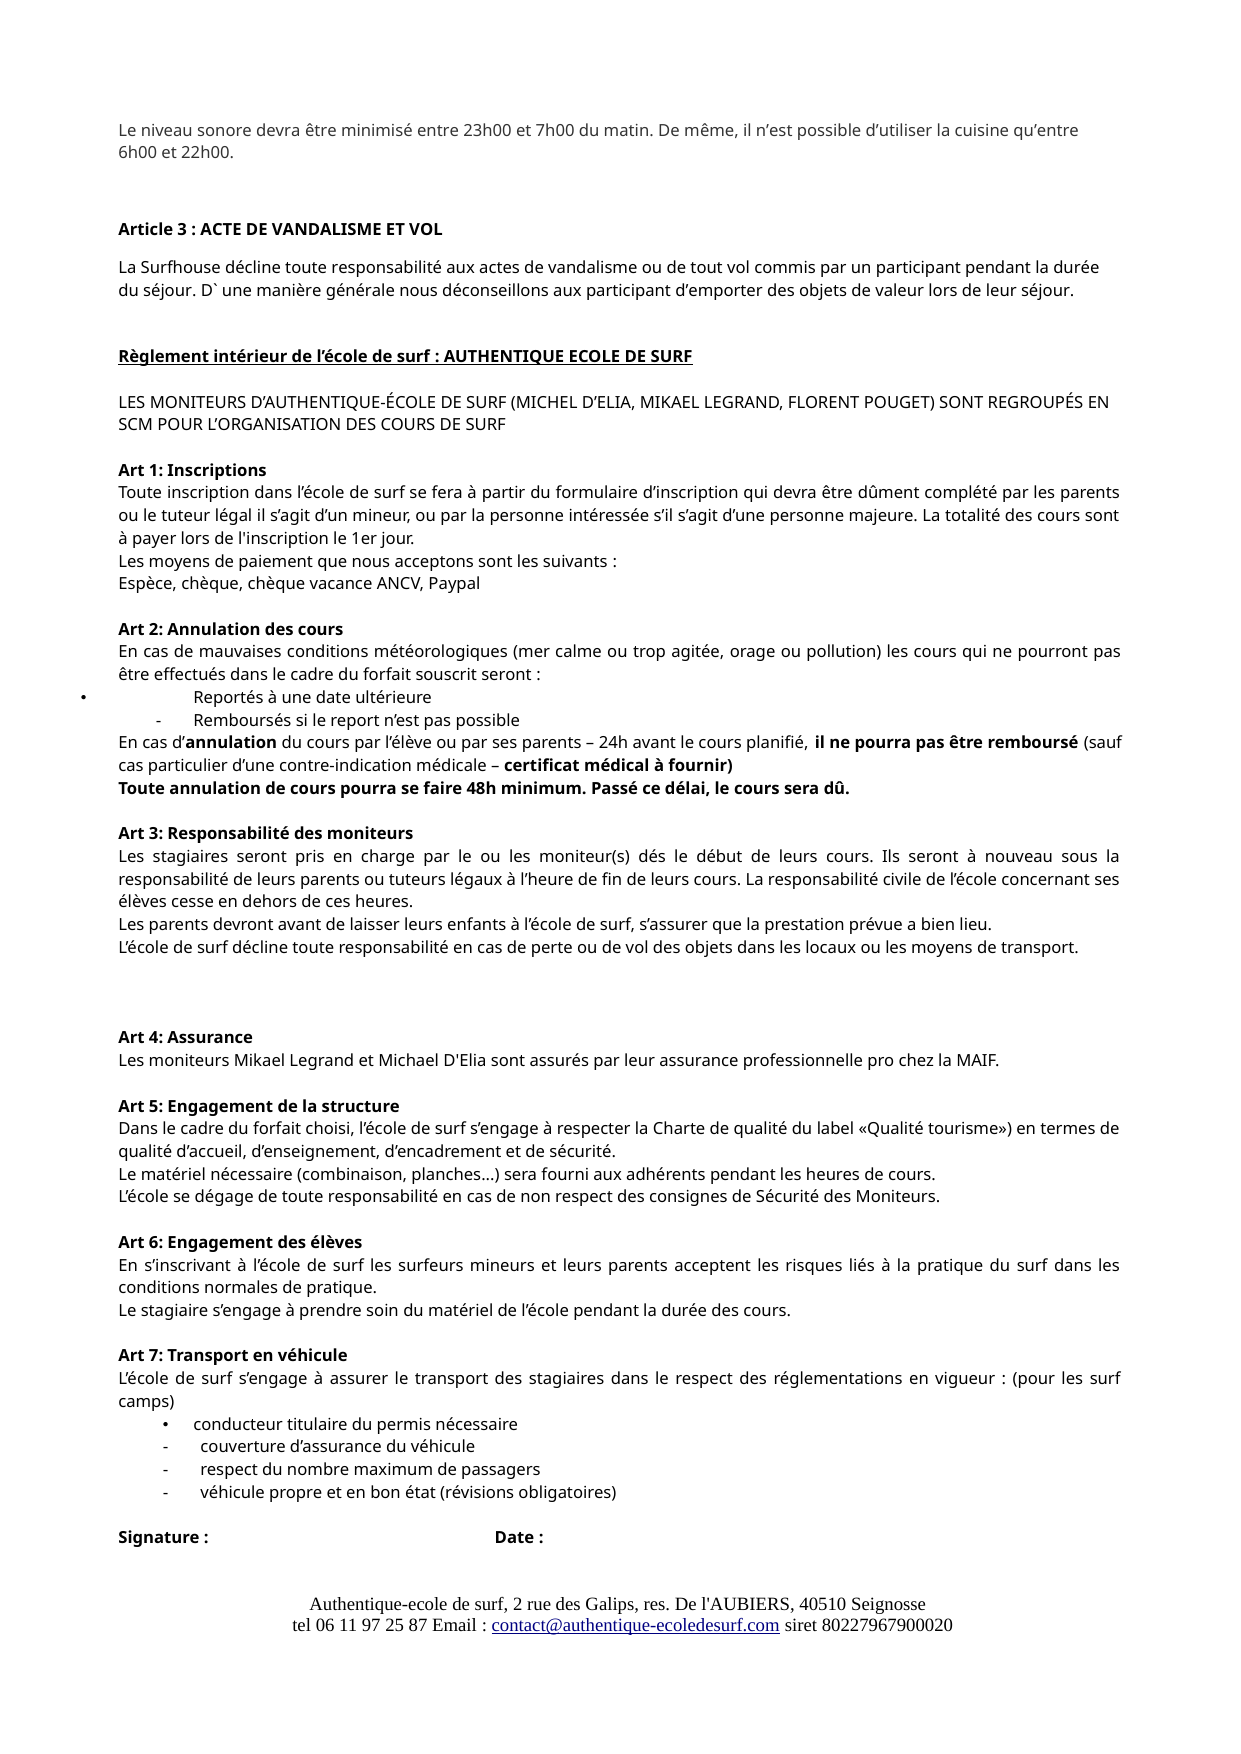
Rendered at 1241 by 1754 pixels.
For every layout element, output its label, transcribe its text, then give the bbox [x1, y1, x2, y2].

text Règlement intérieur de l’école de surf : Authentique Ecole de Surf [118, 345, 1122, 367]
text Les moyens de paiement que nous acceptons sont les suivants : [118, 549, 1122, 572]
list conducteur titulaire du permis nécessaire [163, 1412, 1122, 1435]
text Art 4: Assurance [118, 1026, 1122, 1049]
text Article 3 : ACTE DE VANDALISME ET VOL [118, 217, 1122, 240]
text Espèce, chèque, chèque vacance ANCV, Paypal [118, 572, 1122, 594]
text Art 2: Annulation des cours [118, 617, 1122, 640]
text L’école de surf décline toute responsabilité en cas de perte ou de vol des objets dans les locaux ou les moyens de transport. [118, 935, 1122, 958]
text Toute annulation de cours pourra se faire 48h minimum. Passé ce délai, le cours sera dû. [118, 776, 1122, 799]
text Les parents devront avant de laisser leurs enfants à l’école de surf, s’assurer que la prestation prévue a bien lieu. [118, 912, 1122, 935]
text LEs Moniteurs d’Authentique-école de surf (Michel D’Elia, Mikael Legrand, Florent Pouget) sont regroupés en SCM pour l’organisation des cours de surf [118, 390, 1122, 436]
text Le stagiaire s’engage à prendre soin du matériel de l’école pendant la durée des cours. [118, 1298, 1122, 1321]
text Toute inscription dans l’école de surf se fera à partir du formulaire d’inscription qui devra être dûment complété par les parents ou le tuteur légal il s’agit d’un mineur, ou par la personne intéressée s’il s’agit d’une personne majeure. La totalité des cours sont à payer lors de l'inscription le 1er jour. [118, 481, 1122, 549]
list Remboursés si le report n’est pas possible [156, 708, 1122, 731]
list Reportés à une date ultérieure [81, 685, 1122, 708]
text Art 5: Engagement de la structure [118, 1094, 1122, 1117]
text Les stagiaires seront pris en charge par le ou les moniteur(s) dés le début de leurs cours. Ils seront à nouveau sous la responsabilité de leurs parents ou tuteurs légaux à l’heure de fin de leurs cours. La responsabilité civile de l’école concernant ses élèves cesse en dehors de ces heures. [118, 844, 1122, 912]
text Le matériel nécessaire (combinaison, planches...) sera fourni aux adhérents pendant les heures de cours. [118, 1162, 1122, 1185]
text Le niveau sonore devra être minimisé entre 23h00 et 7h00 du matin. De même, il n’est possible d’utiliser la cuisine qu’entre 6h00 et 22h00. [118, 118, 1122, 163]
text Les moniteurs Mikael Legrand et Michael D'Elia sont assurés par leur assurance professionnelle pro chez la MAIF. [118, 1049, 1122, 1071]
text Art 1: Inscriptions [118, 458, 1122, 481]
text Dans le cadre du forfait choisi, l’école de surf s’engage à respecter la Charte de qualité du label «Qualité tourisme») en termes de qualité d’accueil, d’enseignement, d’encadrement et de sécurité. [118, 1117, 1122, 1162]
text L’école se dégage de toute responsabilité en cas de non respect des consignes de Sécurité des Moniteurs. [118, 1185, 1122, 1208]
list respect du nombre maximum de passagers [163, 1457, 1122, 1480]
text Signature : Date : [118, 1526, 1122, 1548]
text Art 7: Transport en véhicule [118, 1344, 1122, 1367]
text En cas de mauvaises conditions météorologiques (mer calme ou trop agitée, orage ou pollution) les cours qui ne pourront pas être effectués dans le cadre du forfait souscrit seront : [118, 640, 1122, 685]
text En cas d’annulation du cours par l’élève ou par ses parents – 24h avant le cours planifié, il ne pourra pas être remboursé (sauf cas particulier d’une contre-indication médicale – certificat médical à fournir) [118, 731, 1122, 776]
list véhicule propre et en bon état (révisions obligatoires) [163, 1480, 1122, 1503]
list couverture d’assurance du véhicule [163, 1435, 1122, 1457]
text Art 3: Responsabilité des moniteurs [118, 822, 1122, 844]
text En s’inscrivant à l’école de surf les surfeurs mineurs et leurs parents acceptent les risques liés à la pratique du surf dans les conditions normales de pratique. [118, 1253, 1122, 1298]
text L’école de surf s’engage à assurer le transport des stagiaires dans le respect des réglementations en vigueur : (pour les surf camps) [118, 1367, 1122, 1412]
text Art 6: Engagement des élèves [118, 1230, 1122, 1253]
text La Surfhouse décline toute responsabilité aux actes de vandalisme ou de tout vol commis par un participant pendant la durée du séjour. D` une manière générale nous déconseillons aux participant d’emporter des objets de valeur lors de leur séjour. [118, 256, 1122, 301]
